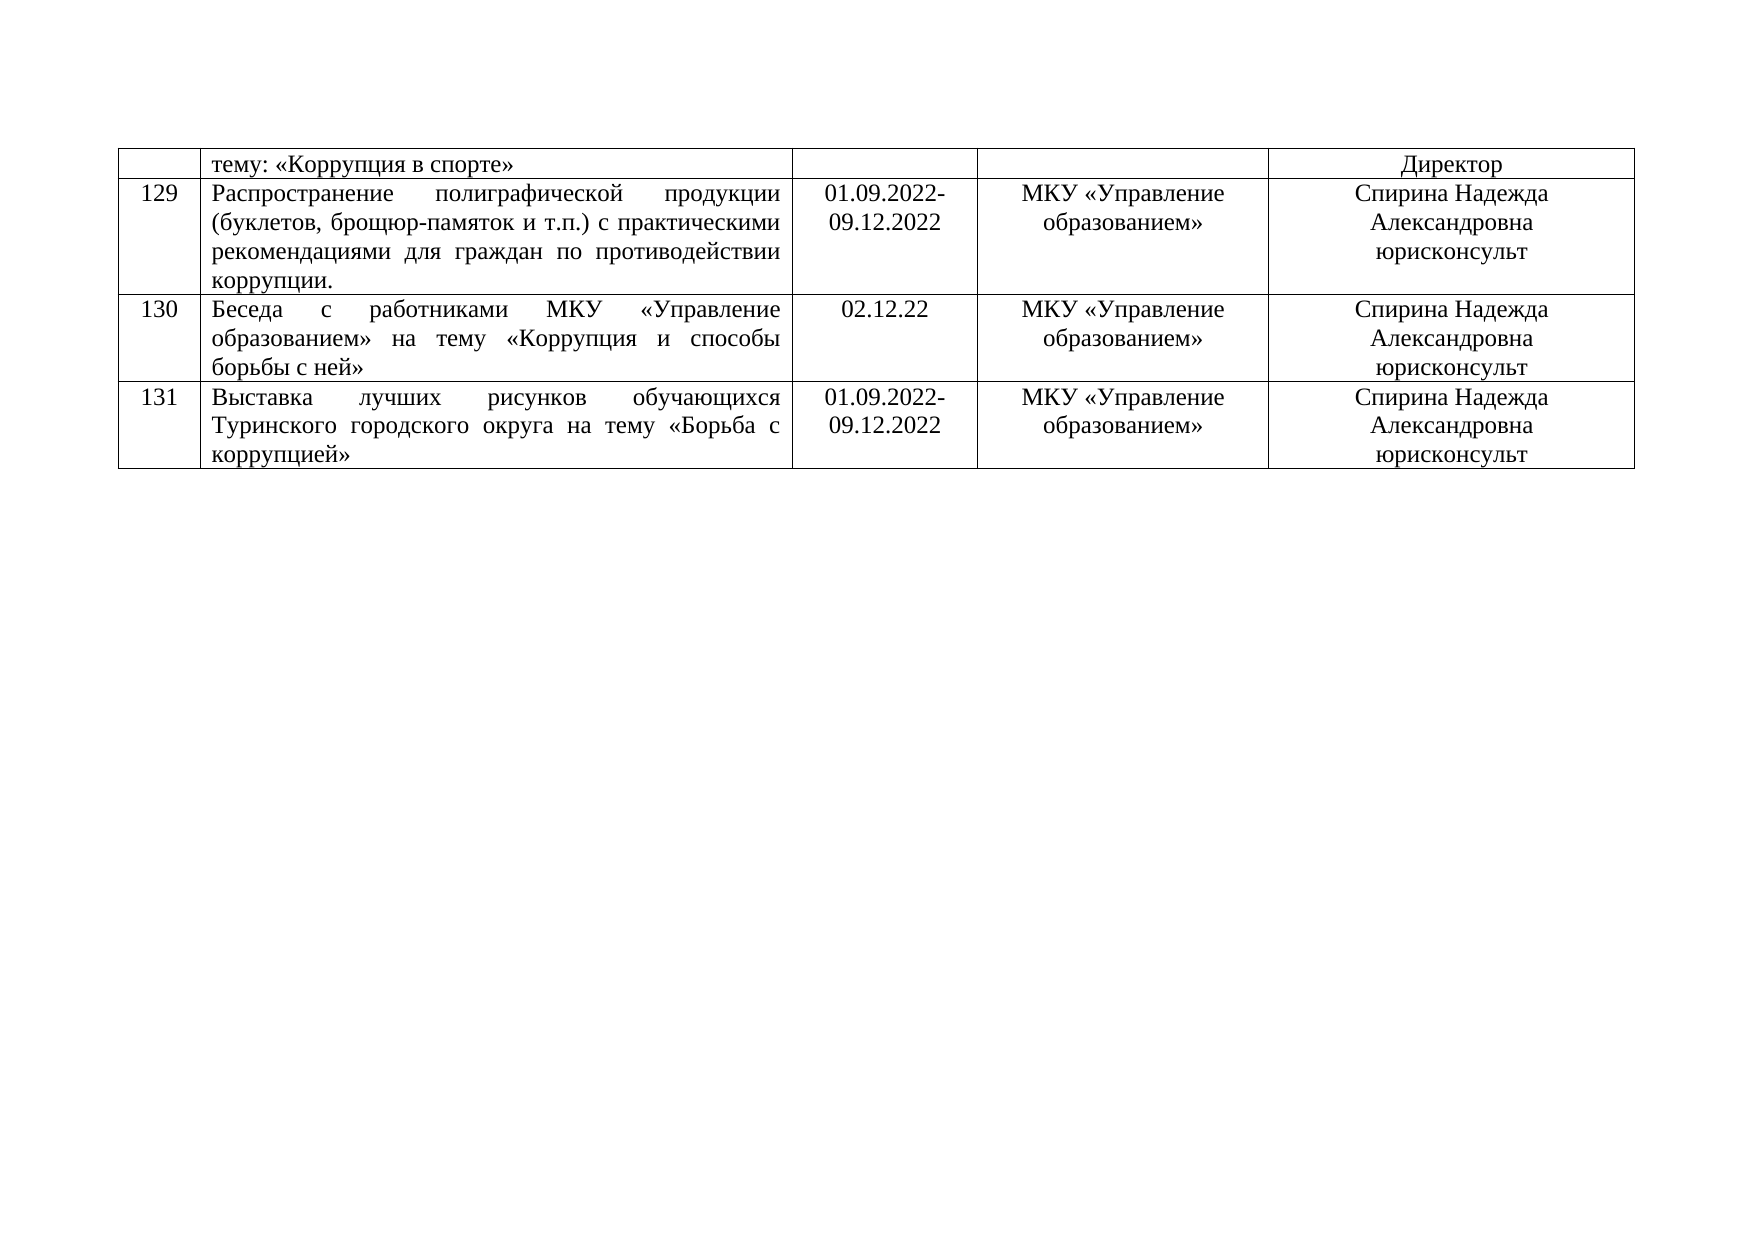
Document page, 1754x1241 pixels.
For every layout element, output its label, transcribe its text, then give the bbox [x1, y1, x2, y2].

table_cell 131 [119, 382, 200, 468]
table_cell Беседа с работниками МКУ «Управление образованием» на тему «Коррупция и способы борьбы с ней» [201, 295, 792, 381]
table_cell [978, 149, 1268, 177]
table_cell 02.12.22 [793, 295, 977, 381]
table_cell тему: «Коррупция в спорте» [201, 149, 792, 177]
table_cell 01.09.2022-09.12.2022 [793, 382, 977, 468]
table_cell [119, 149, 200, 177]
table_cell Выставка лучших рисунков обучающихся Туринского городского округа на тему «Борьба с коррупцией» [201, 382, 792, 468]
table_cell МКУ «Управление образованием» [978, 382, 1268, 468]
table_cell МКУ «Управление образованием» [978, 179, 1268, 293]
table_cell [793, 149, 977, 177]
table_cell Директор [1269, 149, 1634, 177]
table_cell Спирина Надежда Александровна юрисконсульт [1269, 295, 1634, 381]
table_cell Спирина Надежда Александровна юрисконсульт [1269, 179, 1634, 293]
table_cell 129 [119, 179, 200, 293]
table_cell 130 [119, 295, 200, 381]
table_cell Распространение полиграфической продукции (буклетов, брощюр-памяток и т.п.) с практическими рекомендациями для граждан по противодействии коррупции. [201, 179, 792, 293]
table_cell МКУ «Управление образованием» [978, 295, 1268, 381]
table_cell Спирина Надежда Александровна юрисконсульт [1269, 382, 1634, 468]
table_cell 01.09.2022-09.12.2022 [793, 179, 977, 293]
